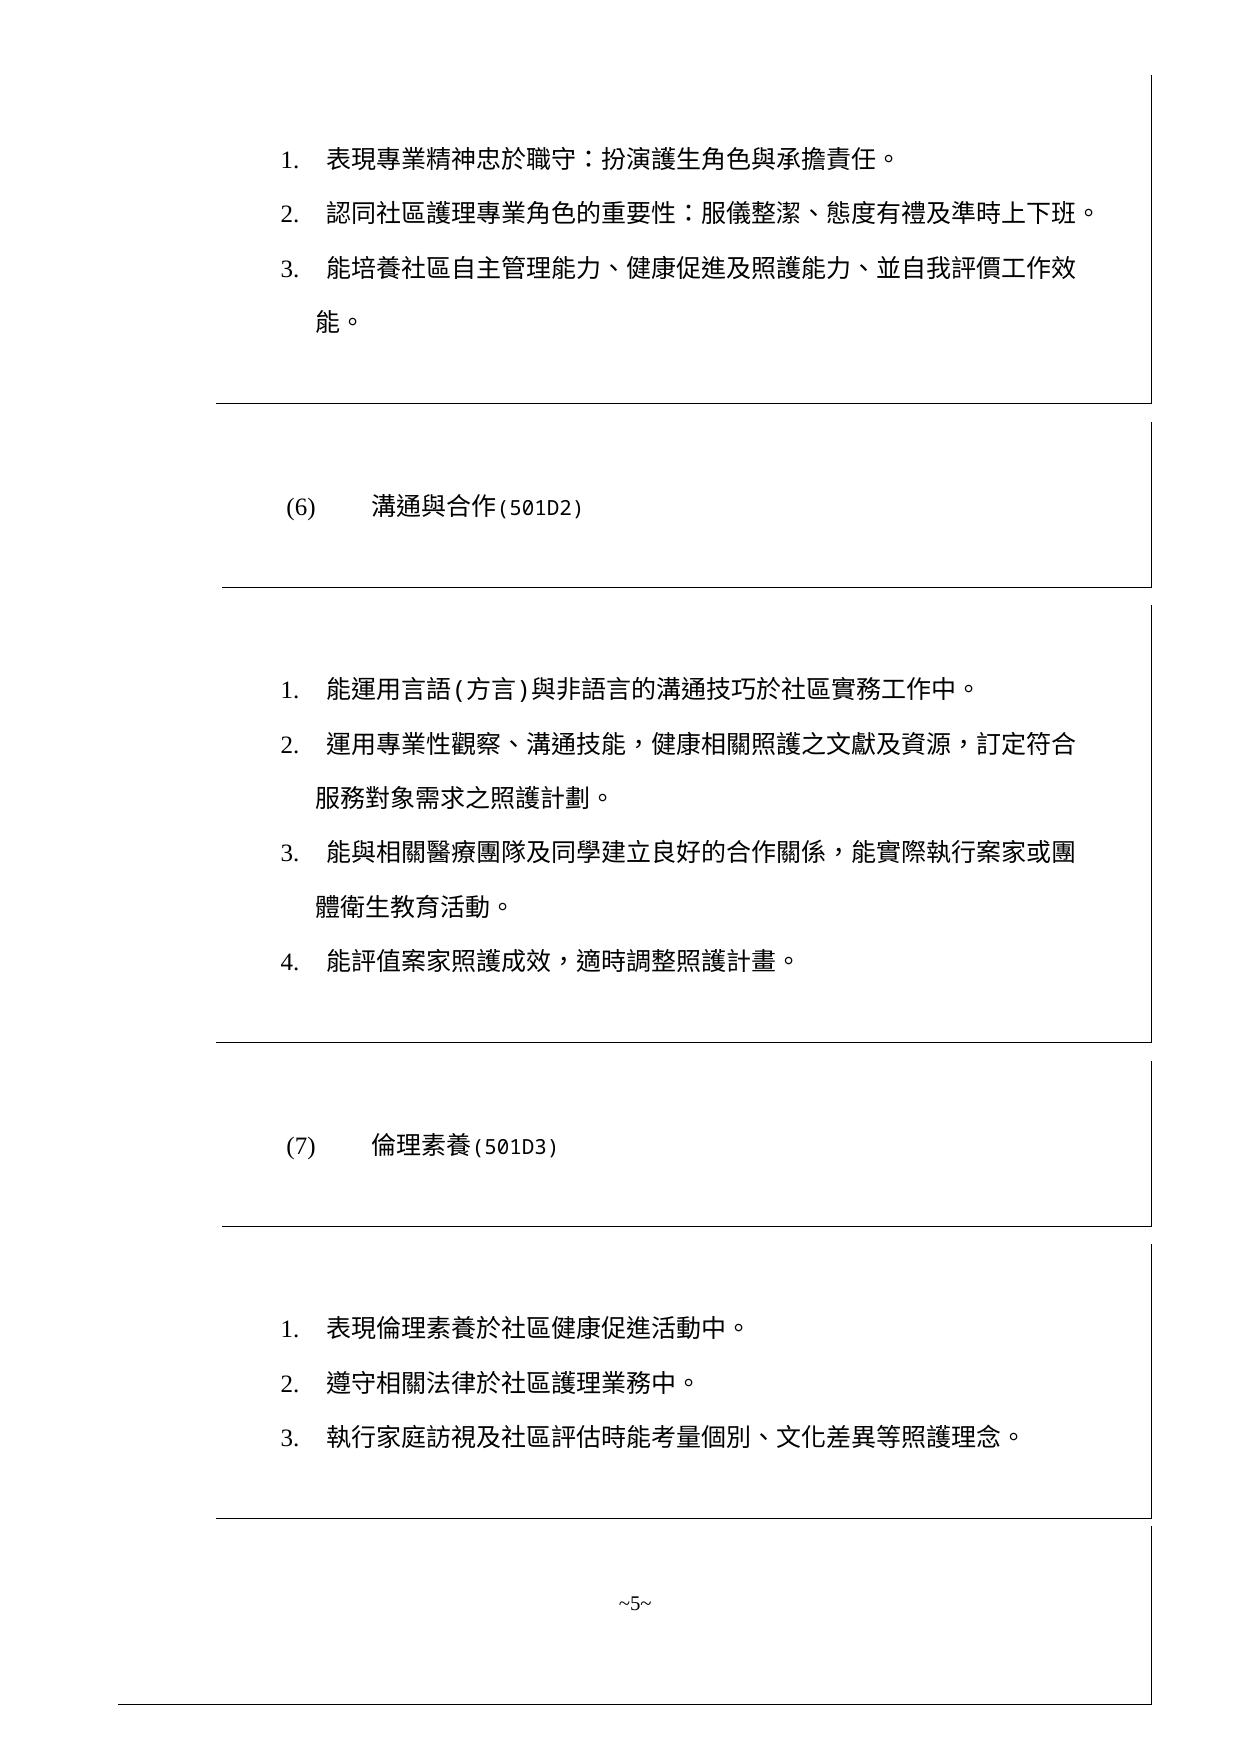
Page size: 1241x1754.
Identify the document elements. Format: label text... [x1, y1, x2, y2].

list 倫理素養(501D3) [222, 1061, 1151, 1226]
list 能培養社區自主管理能力、健康促進及照護能力、並自我評價工作效能。 [216, 184, 1152, 403]
list 執行家庭訪視及社區評估時能考量個別、文化差異等照護理念。 [216, 1353, 1152, 1518]
list 能運用言語(方言)與非語言的溝通技巧於社區實務工作中。 [216, 605, 1151, 659]
list 溝通與合作(501D2) [222, 422, 1151, 587]
list 運用專業性觀察、溝通技能，健康相關照護之文獻及資源，訂定符合服務對象需求之照護計劃。 [216, 659, 1152, 768]
list 能與相關醫療團隊及同學建立良好的合作關係，能實際執行案家或團體衛生教育活動。 [216, 768, 1152, 877]
list 遵守相關法律於社區護理業務中。 [216, 1298, 1152, 1353]
list 認同社區護理專業角色的重要性：服儀整潔、態度有禮及準時上下班。 [216, 129, 1152, 184]
list 表現倫理素養於社區健康促進活動中。 [216, 1244, 1151, 1298]
list 能評值案家照護成效，適時調整照護計畫。 [216, 877, 1152, 1042]
list 表現專業精神忠於職守：扮演護生角色與承擔責任。 [216, 75, 1151, 129]
